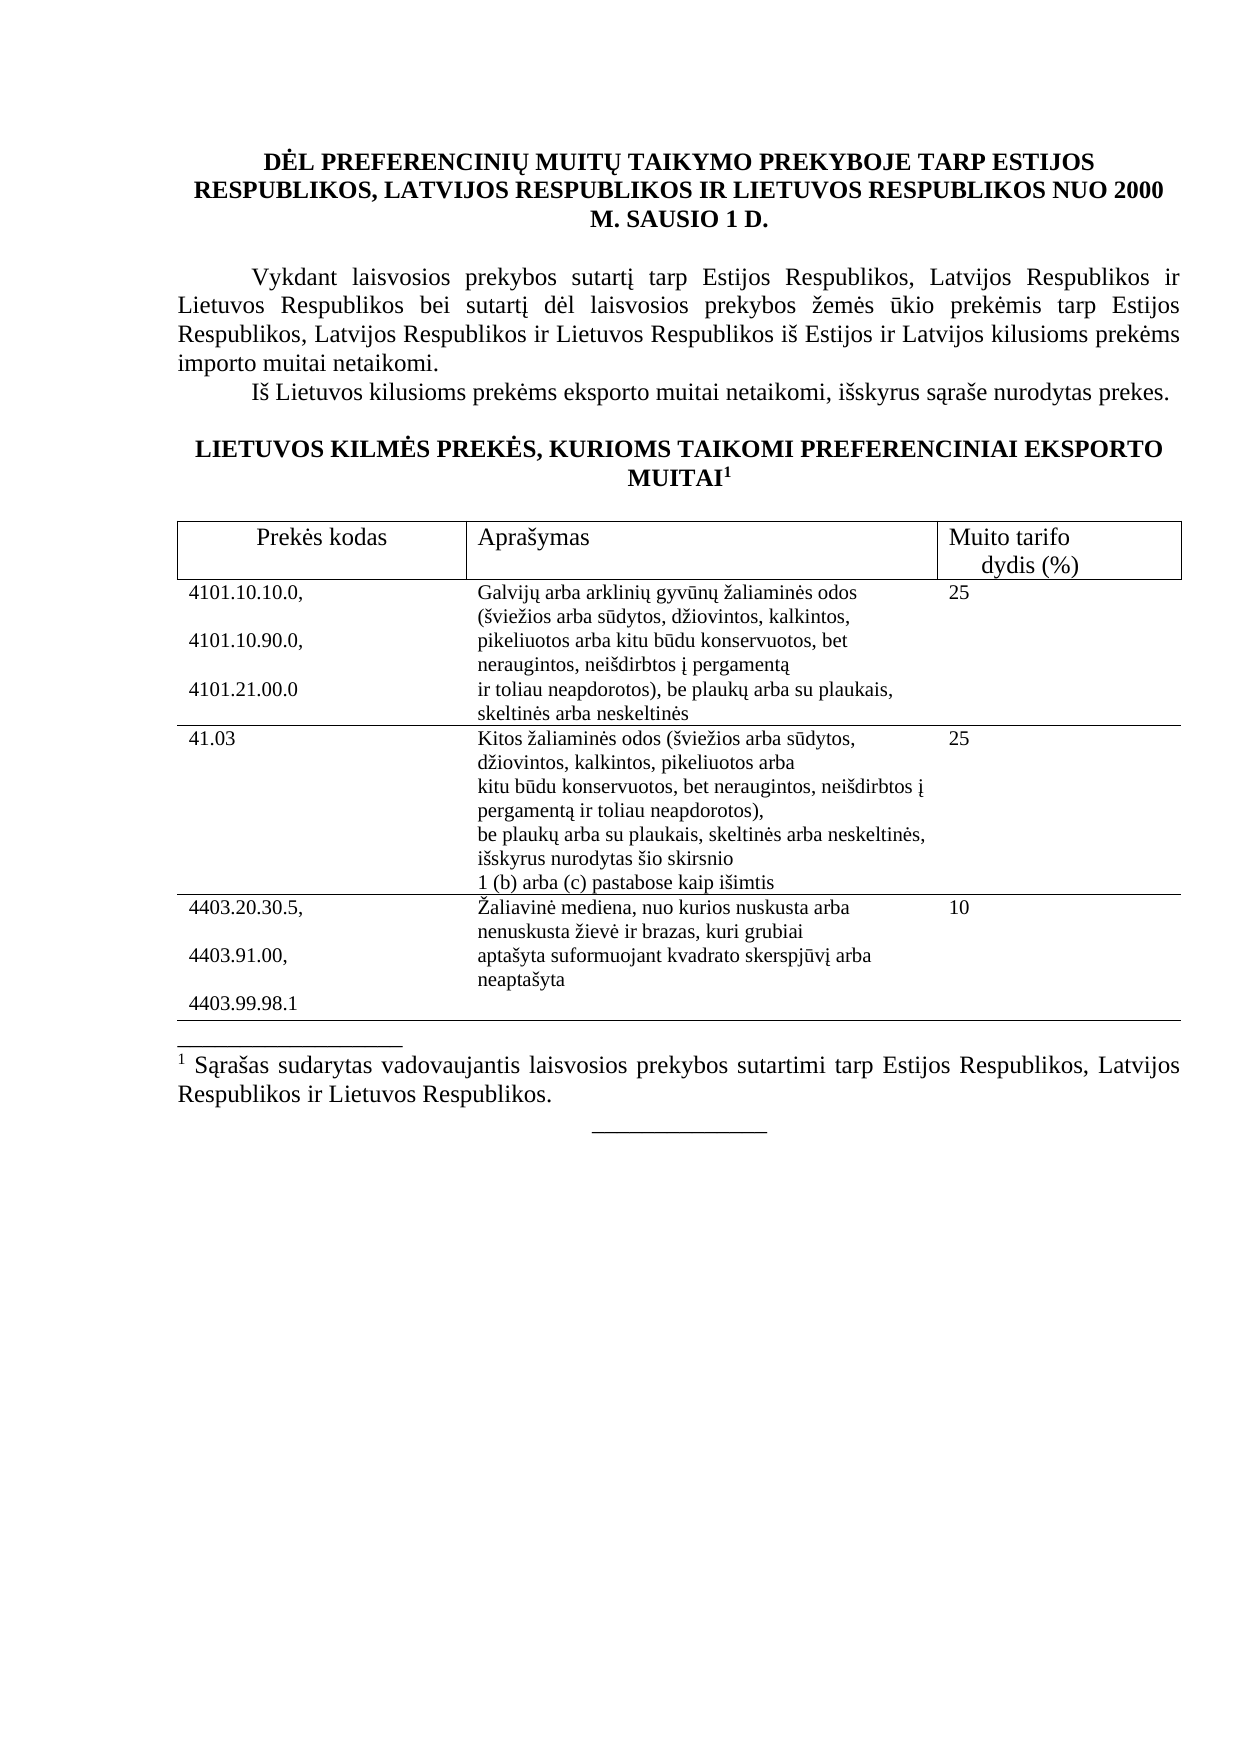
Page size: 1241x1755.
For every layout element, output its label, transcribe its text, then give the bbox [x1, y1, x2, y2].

table_cell [937, 991, 1181, 1020]
table_cell 4101.21.00.0 [177, 676, 345, 724]
text Iš Lietuvos kilusioms prekėms eksporto muitai netaikomi, išskyrus sąraše nurodytas prekes. [177, 377, 1181, 406]
table_cell [345, 580, 466, 628]
table_cell [345, 676, 466, 724]
table_cell Galvijų arba arklinių gyvūnų žaliaminės odos (šviežios arba sūdytos, džiovintos, kalkintos, [466, 580, 937, 628]
table_cell 4101.10.10.0, [177, 580, 345, 628]
table_cell [937, 822, 1181, 870]
table_cell [937, 628, 1181, 676]
table_cell 4101.10.90.0, [177, 628, 345, 676]
text Vykdant laisvosios prekybos sutartį tarp Estijos Respublikos, Latvijos Respublikos ir Lietuvos Respublikos bei sutartį dėl laisvosios prekybos žemės ūkio prekėmis tarp Estijos Respublikos, Latvijos Respublikos ir Lietuvos Respublikos iš Estijos ir Latvijos kilusioms prekėms importo muitai netaikomi. [177, 262, 1181, 377]
table_cell [345, 943, 466, 991]
text DĖL PREFERENCINIŲ MUITŲ TAIKYMO PREKYBOJE TARP ESTIjos respublikos, latvijos respublikos ir LIETUVOS RESPUBLIKOS nuo 2000 m. sausio 1 d. [177, 147, 1181, 233]
table_cell [345, 822, 466, 870]
table_cell kitu būdu konservuotos, bet neraugintos, neišdirbtos į pergamentą ir toliau neapdorotos), [466, 774, 937, 822]
table_header Muito tarifo dydis (%) [938, 522, 1181, 579]
table_cell 4403.20.30.5, [177, 895, 345, 943]
table_cell 25 [937, 726, 1181, 774]
table_cell [345, 726, 466, 774]
table_cell 25 [937, 580, 1181, 628]
table_cell 4403.99.98.1 [177, 991, 345, 1020]
text 1 Sąrašas sudarytas vadovaujantis laisvosios prekybos sutartimi tarp Estijos Respublikos, Latvijos Respublikos ir Lietuvos Respublikos. [177, 1050, 1181, 1107]
table_cell pikeliuotos arba kitu būdu konservuotos, bet neraugintos, neišdirbtos į pergamentą [466, 628, 937, 676]
table_cell 4403.91.00, [177, 943, 345, 991]
table_header Prekės kodas [178, 522, 466, 579]
table_cell [937, 676, 1181, 724]
table_cell [345, 628, 466, 676]
table_cell [345, 895, 466, 943]
table_cell [937, 943, 1181, 991]
table_cell [937, 774, 1181, 822]
table_cell aptašyta suformuojant kvadrato skerspjūvį arba neaptašyta [466, 943, 937, 991]
table_cell 10 [937, 895, 1181, 943]
table_cell [937, 870, 1181, 894]
table_cell Žaliavinė mediena, nuo kurios nuskusta arba nenuskusta žievė ir brazas, kuri grubiai [466, 895, 937, 943]
table_cell [345, 991, 466, 1020]
table_cell ir toliau neapdorotos), be plaukų arba su plaukais, skeltinės arba neskeltinės [466, 676, 937, 724]
text __________________ [177, 1021, 1181, 1050]
table_cell 41.03 [177, 726, 345, 774]
table_cell 1 (b) arba (c) pastabose kaip išimtis [466, 870, 937, 894]
table_cell [177, 870, 345, 894]
table_cell Kitos žaliaminės odos (šviežios arba sūdytos, džiovintos, kalkintos, pikeliuotos arba [466, 726, 937, 774]
table_header Aprašymas [467, 522, 937, 579]
table_cell [177, 822, 345, 870]
table_cell [345, 870, 466, 894]
table_cell be plaukų arba su plaukais, skeltinės arba neskeltinės, išskyrus nurodytas šio skirsnio [466, 822, 937, 870]
table_cell [466, 991, 937, 1020]
table_cell [345, 774, 466, 822]
text ______________ [177, 1107, 1181, 1136]
table_cell [177, 774, 345, 822]
text Lietuvos kilmės prekės, kurioms taikomi preferenciniai eksporto muitai1 [177, 434, 1181, 492]
